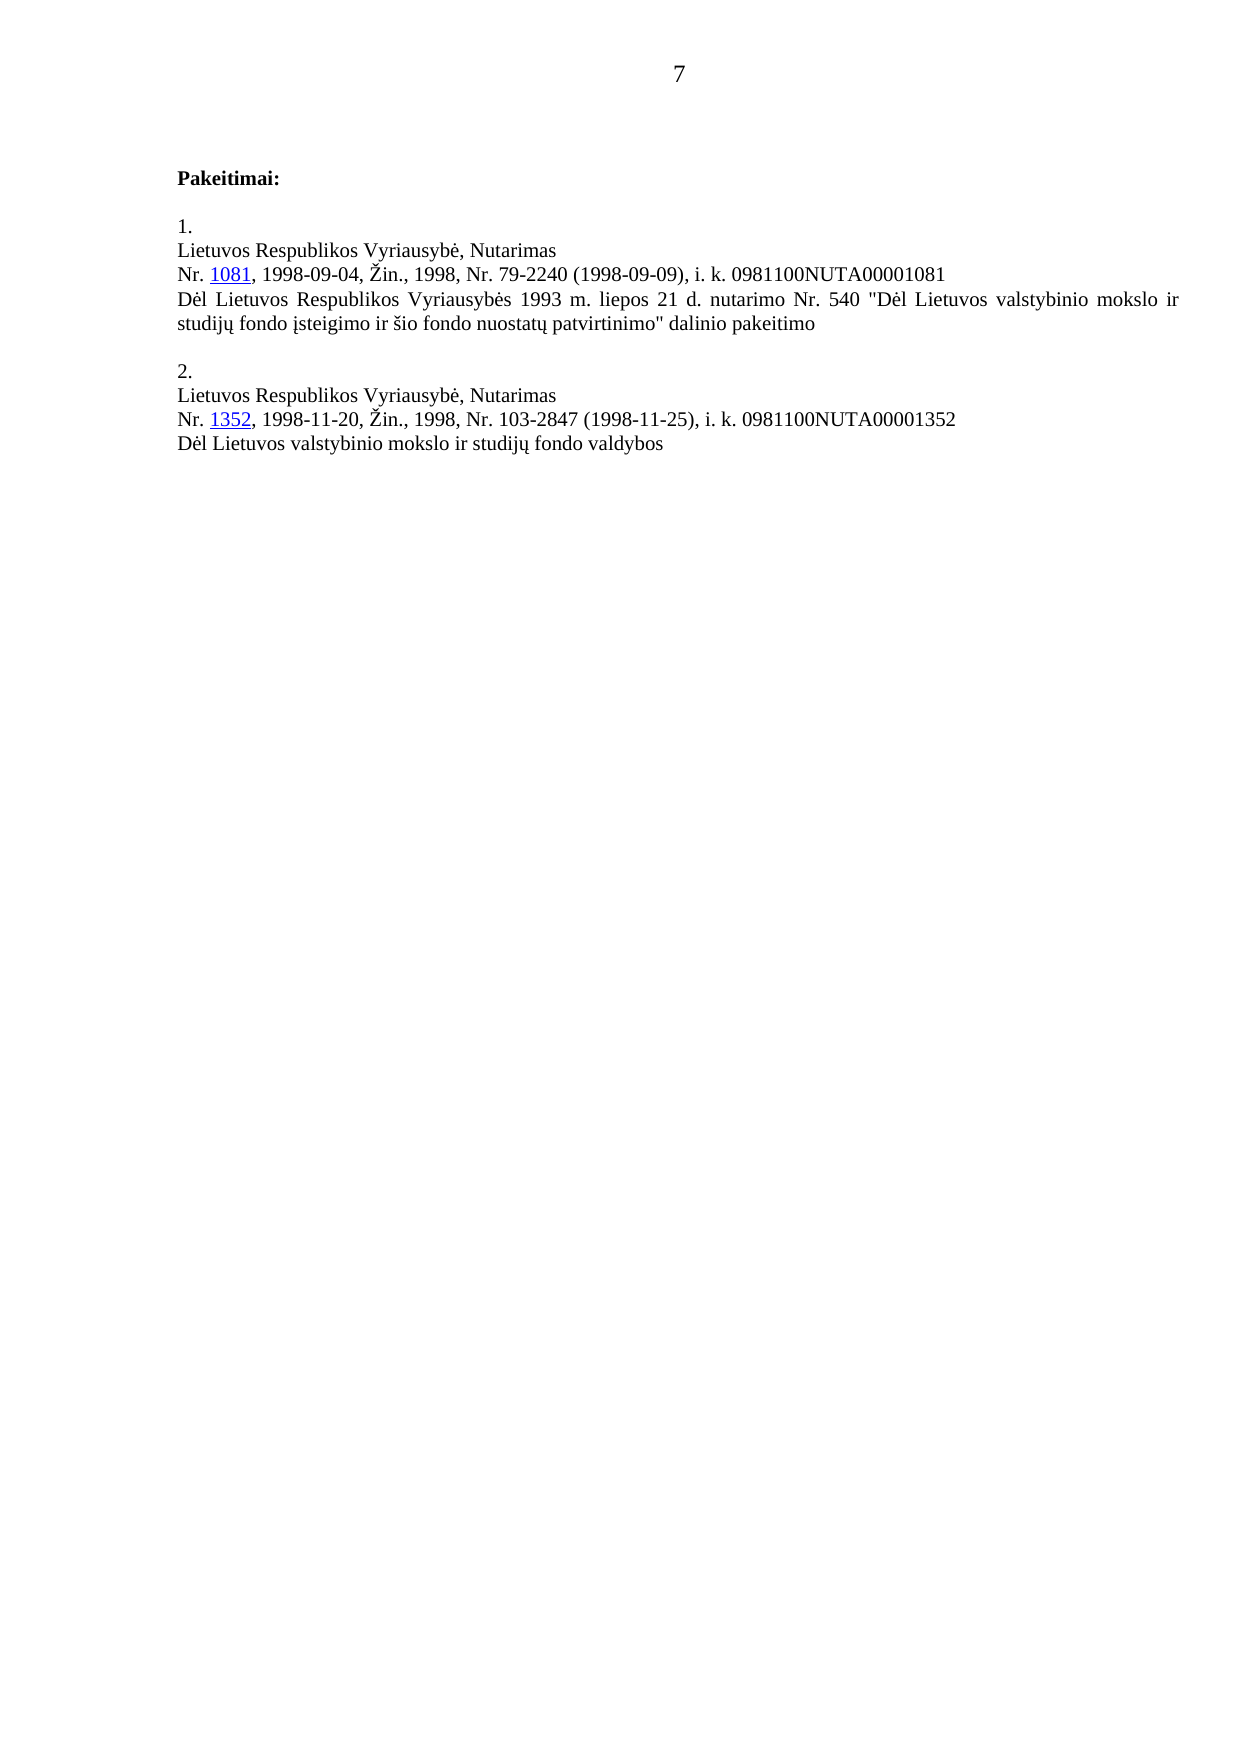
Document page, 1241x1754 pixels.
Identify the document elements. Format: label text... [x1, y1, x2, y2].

text Dėl Lietuvos valstybinio mokslo ir studijų fondo valdybos [177, 431, 1181, 455]
text Pakeitimai: [177, 166, 1181, 190]
text Dėl Lietuvos Respublikos Vyriausybės 1993 m. liepos 21 d. nutarimo Nr. 540 "Dėl Lietuvos valstybinio mokslo ir studijų fondo įsteigimo ir šio fondo nuostatų patvirtinimo" dalinio pakeitimo [177, 286, 1181, 334]
text Nr. 1081, 1998-09-04, Žin., 1998, Nr. 79-2240 (1998-09-09), i. k. 0981100NUTA00001081 [177, 262, 1181, 286]
text 1. [177, 214, 1181, 238]
text Lietuvos Respublikos Vyriausybė, Nutarimas [177, 238, 1181, 262]
text Lietuvos Respublikos Vyriausybė, Nutarimas [177, 383, 1181, 407]
text 2. [177, 359, 1181, 383]
text Nr. 1352, 1998-11-20, Žin., 1998, Nr. 103-2847 (1998-11-25), i. k. 0981100NUTA00001352 [177, 407, 1181, 431]
